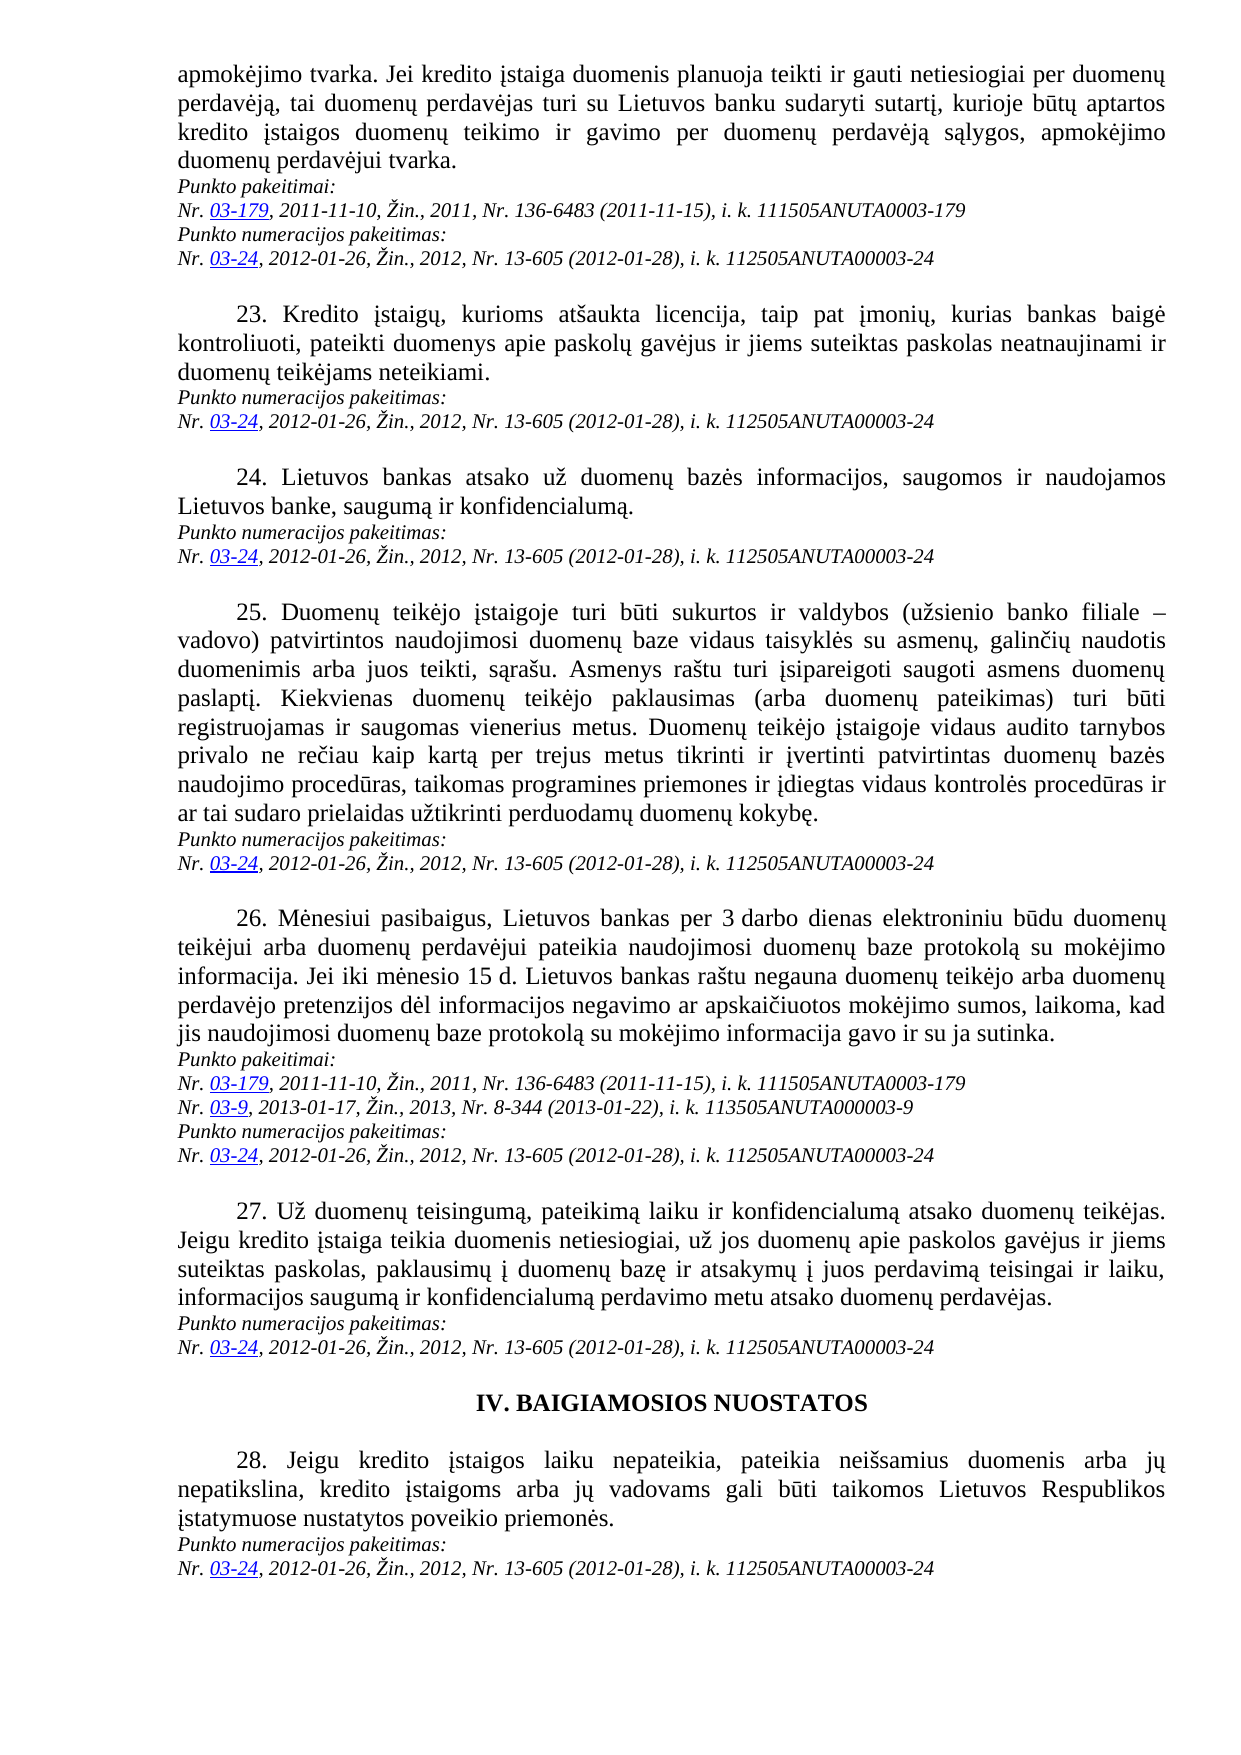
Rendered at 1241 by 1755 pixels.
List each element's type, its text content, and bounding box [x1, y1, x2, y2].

text Punkto numeracijos pakeitimas: [177, 385, 1166, 409]
text 23. Kredito įstaigų, kurioms atšaukta licencija, taip pat įmonių, kurias bankas baigė kontroliuoti, pateikti duomenys apie paskolų gavėjus ir jiems suteiktas paskolas neatnaujinami ir duomenų teikėjams neteikiami. [177, 299, 1166, 385]
text Nr. 03-24, 2012-01-26, Žin., 2012, Nr. 13-605 (2012-01-28), i. k. 112505ANUTA00003-24 [177, 1335, 1166, 1359]
text Nr. 03-179, 2011-11-10, Žin., 2011, Nr. 136-6483 (2011-11-15), i. k. 111505ANUTA0003-179 [177, 1071, 1166, 1095]
text Nr. 03-24, 2012-01-26, Žin., 2012, Nr. 13-605 (2012-01-28), i. k. 112505ANUTA00003-24 [177, 1556, 1166, 1580]
text Nr. 03-9, 2013-01-17, Žin., 2013, Nr. 8-344 (2013-01-22), i. k. 113505ANUTA000003-9 [177, 1095, 1166, 1119]
text 27. Už duomenų teisingumą, pateikimą laiku ir konfidencialumą atsako duomenų teikėjas. Jeigu kredito įstaiga teikia duomenis netiesiogiai, už jos duomenų apie paskolos gavėjus ir jiems suteiktas paskolas, paklausimų į duomenų bazę ir atsakymų į juos perdavimą teisingai ir laiku, informacijos saugumą ir konfidencialumą perdavimo metu atsako duomenų perdavėjas. [177, 1196, 1166, 1311]
text Nr. 03-24, 2012-01-26, Žin., 2012, Nr. 13-605 (2012-01-28), i. k. 112505ANUTA00003-24 [177, 1143, 1166, 1167]
text Punkto numeracijos pakeitimas: [177, 1311, 1166, 1335]
text Punkto pakeitimai: [177, 1047, 1166, 1071]
text Punkto numeracijos pakeitimas: [177, 222, 1166, 246]
text Nr. 03-24, 2012-01-26, Žin., 2012, Nr. 13-605 (2012-01-28), i. k. 112505ANUTA00003-24 [177, 246, 1166, 270]
text Punkto numeracijos pakeitimas: [177, 520, 1166, 544]
text IV. BAIGIAMOSIOS NUOSTATOS [177, 1388, 1166, 1417]
text Nr. 03-24, 2012-01-26, Žin., 2012, Nr. 13-605 (2012-01-28), i. k. 112505ANUTA00003-24 [177, 409, 1166, 433]
text 26. Mėnesiui pasibaigus, Lietuvos bankas per 3 darbo dienas elektroniniu būdu duomenų teikėjui arba duomenų perdavėjui pateikia naudojimosi duomenų baze protokolą su mokėjimo informacija. Jei iki mėnesio 15 d. Lietuvos bankas raštu negauna duomenų teikėjo arba duomenų perdavėjo pretenzijos dėl informacijos negavimo ar apskaičiuotos mokėjimo sumos, laikoma, kad jis naudojimosi duomenų baze protokolą su mokėjimo informacija gavo ir su ja sutinka. [177, 903, 1166, 1047]
text apmokėjimo tvarka. Jei kredito įstaiga duomenis planuoja teikti ir gauti netiesiogiai per duomenų perdavėją, tai duomenų perdavėjas turi su Lietuvos banku sudaryti sutartį, kurioje būtų aptartos kredito įstaigos duomenų teikimo ir gavimo per duomenų perdavėją sąlygos, apmokėjimo duomenų perdavėjui tvarka. [177, 59, 1166, 174]
text 24. Lietuvos bankas atsako už duomenų bazės informacijos, saugomos ir naudojamos Lietuvos banke, saugumą ir konfidencialumą. [177, 462, 1166, 520]
text Nr. 03-179, 2011-11-10, Žin., 2011, Nr. 136-6483 (2011-11-15), i. k. 111505ANUTA0003-179 [177, 198, 1166, 222]
text Punkto numeracijos pakeitimas: [177, 827, 1166, 851]
text 25. Duomenų teikėjo įstaigoje turi būti sukurtos ir valdybos (užsienio banko filiale – vadovo) patvirtintos naudojimosi duomenų baze vidaus taisyklės su asmenų, galinčių naudotis duomenimis arba juos teikti, sąrašu. Asmenys raštu turi įsipareigoti saugoti asmens duomenų paslaptį. Kiekvienas duomenų teikėjo paklausimas (arba duomenų pateikimas) turi būti registruojamas ir saugomas vienerius metus. Duomenų teikėjo įstaigoje vidaus audito tarnybos privalo ne rečiau kaip kartą per trejus metus tikrinti ir įvertinti patvirtintas duomenų bazės naudojimo procedūras, taikomas programines priemones ir įdiegtas vidaus kontrolės procedūras ir ar tai sudaro prielaidas užtikrinti perduodamų duomenų kokybę. [177, 597, 1166, 827]
text Nr. 03-24, 2012-01-26, Žin., 2012, Nr. 13-605 (2012-01-28), i. k. 112505ANUTA00003-24 [177, 544, 1166, 568]
text 28. Jeigu kredito įstaigos laiku nepateikia, pateikia neišsamius duomenis arba jų nepatikslina, kredito įstaigoms arba jų vadovams gali būti taikomos Lietuvos Respublikos įstatymuose nustatytos poveikio priemonės. [177, 1446, 1166, 1532]
text Punkto numeracijos pakeitimas: [177, 1532, 1166, 1556]
text Punkto numeracijos pakeitimas: [177, 1119, 1166, 1143]
text Punkto pakeitimai: [177, 174, 1166, 198]
text Nr. 03-24, 2012-01-26, Žin., 2012, Nr. 13-605 (2012-01-28), i. k. 112505ANUTA00003-24 [177, 851, 1166, 875]
